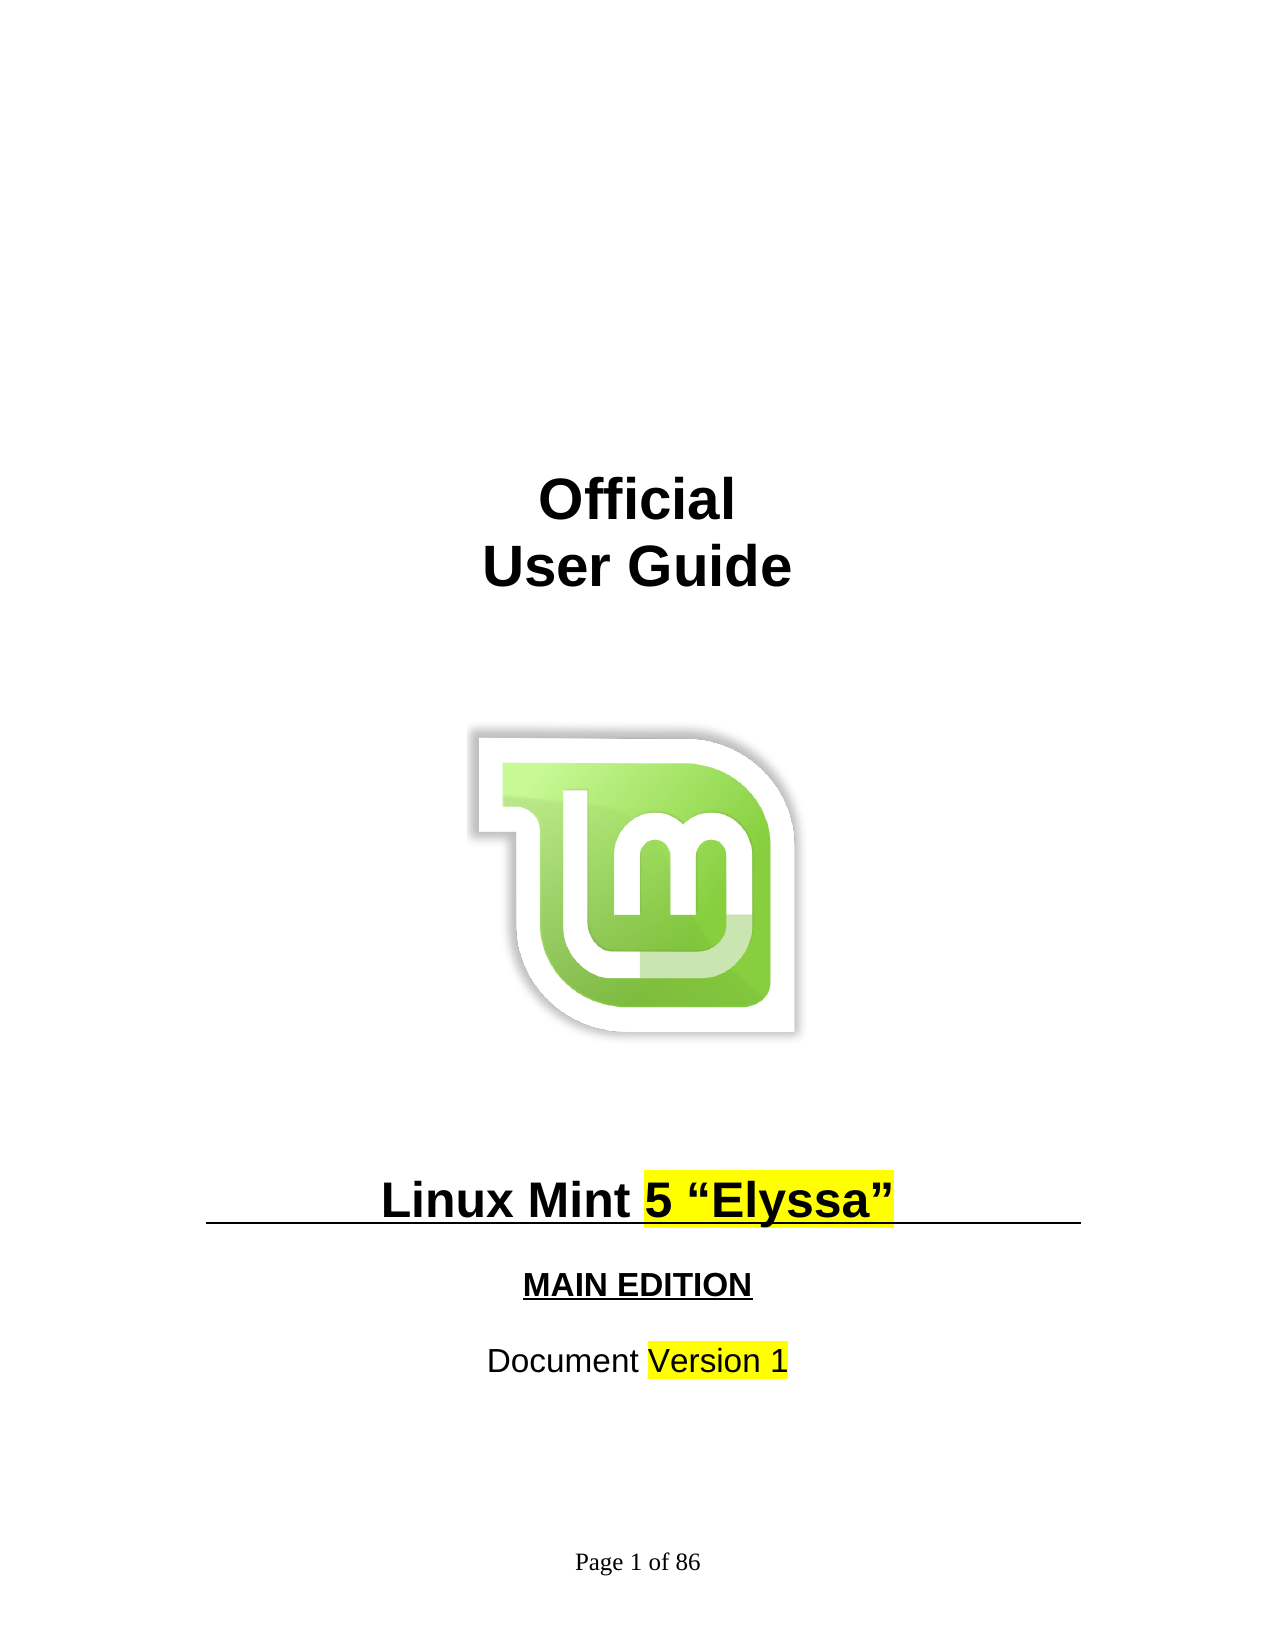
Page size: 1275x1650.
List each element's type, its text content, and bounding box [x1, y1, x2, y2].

text Main Edition [187, 1265, 1087, 1303]
text User Guide [187, 532, 1087, 599]
text Linux Mint 5 “Elyssa” [187, 1170, 1087, 1228]
text Document Version 1 [187, 1341, 1087, 1379]
picture [466, 722, 809, 1046]
text Official [187, 465, 1087, 532]
